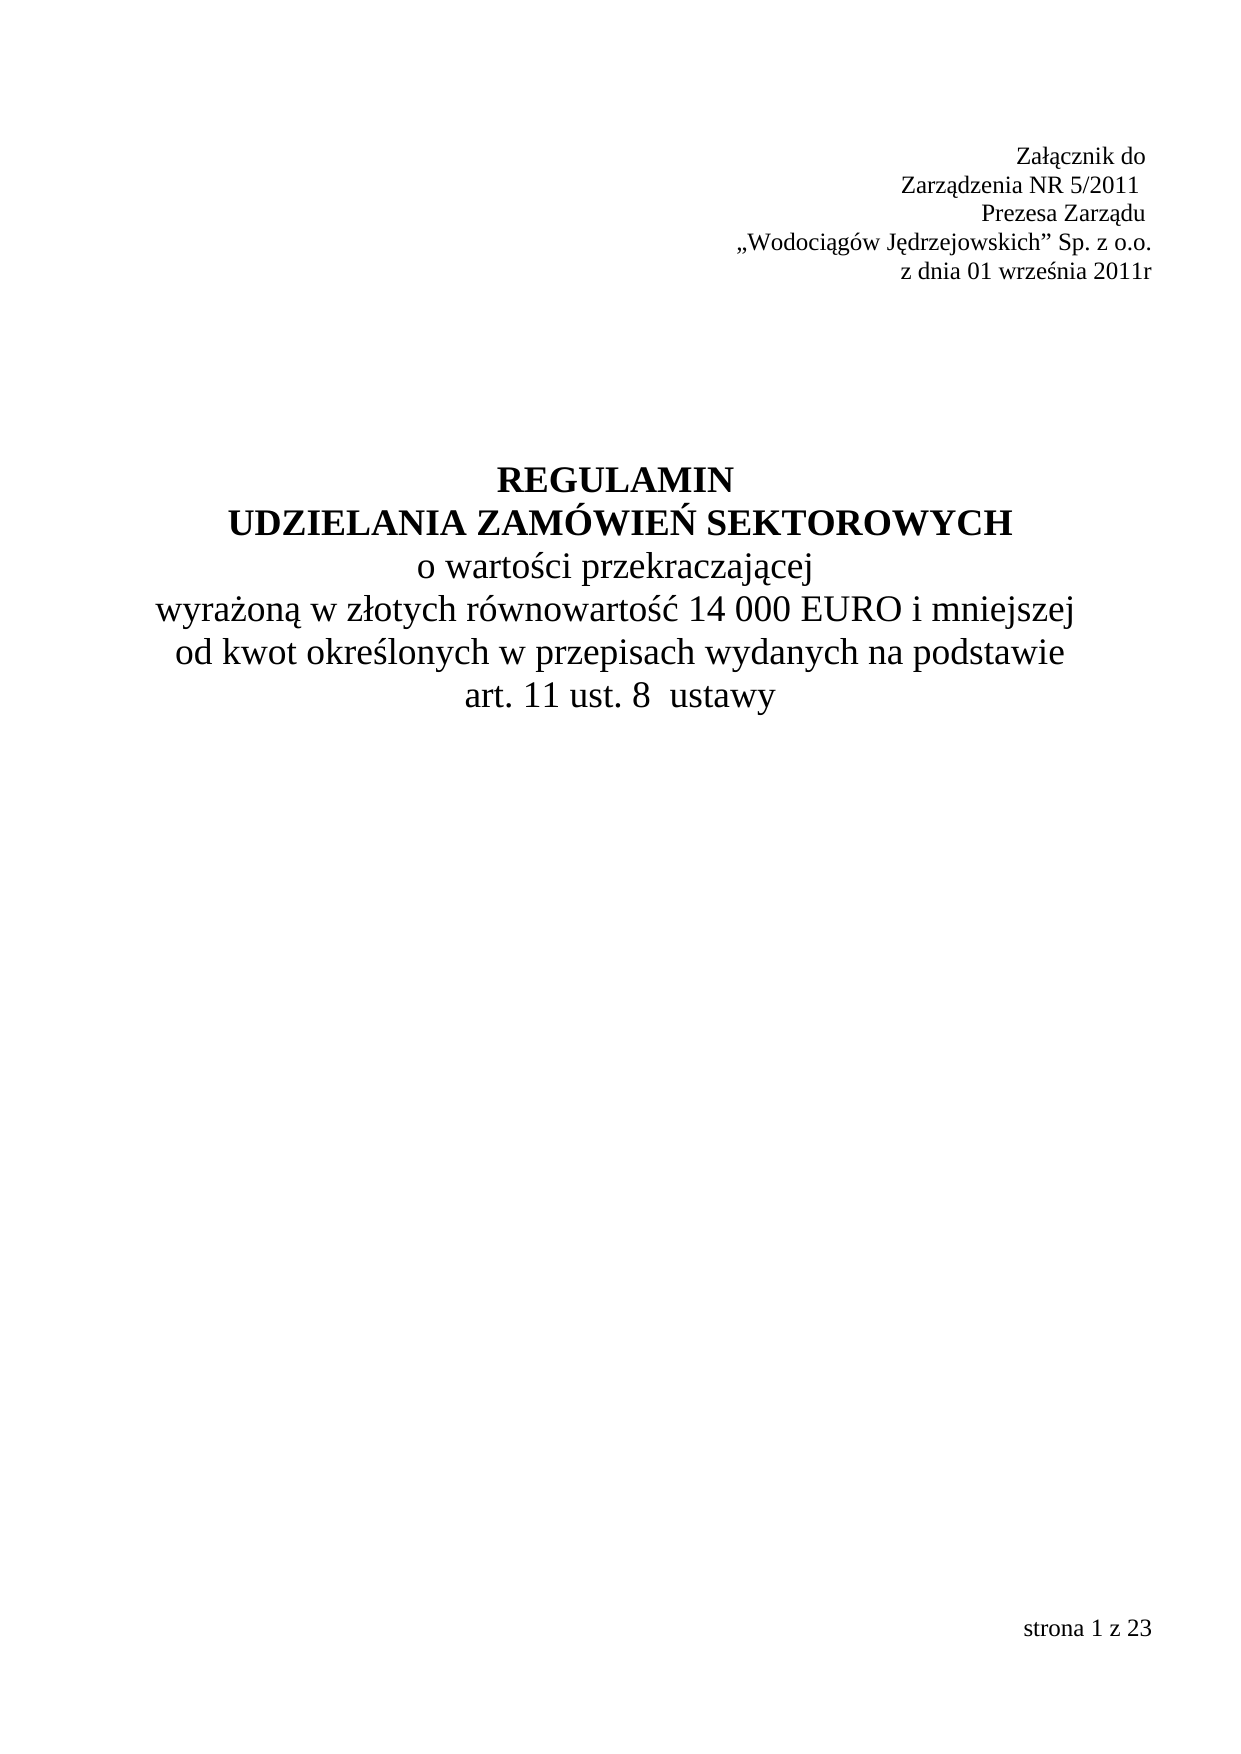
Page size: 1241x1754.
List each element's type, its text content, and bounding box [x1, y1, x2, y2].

text „Wodociągów Jędrzejowskich” Sp. z o.o. [88, 227, 1152, 256]
text wyrażoną w złotych równowartość 14 000 EURO i mniejszej [88, 587, 1152, 630]
text o wartości przekraczającej [88, 543, 1152, 587]
text Załącznik do [88, 141, 1152, 170]
text Zarządzenia NR 5/2011 [88, 170, 1152, 198]
text Prezesa Zarządu [88, 198, 1152, 227]
text z dnia 01 września 2011r [88, 256, 1152, 285]
text art. 11 ust. 8 ustawy [88, 673, 1152, 716]
text od kwot określonych w przepisach wydanych na podstawie [88, 630, 1152, 673]
text UDZIELANIA ZAMÓWIEŃ SEKTOROWYCH [88, 500, 1152, 543]
text REGULAMIN [88, 457, 1152, 500]
